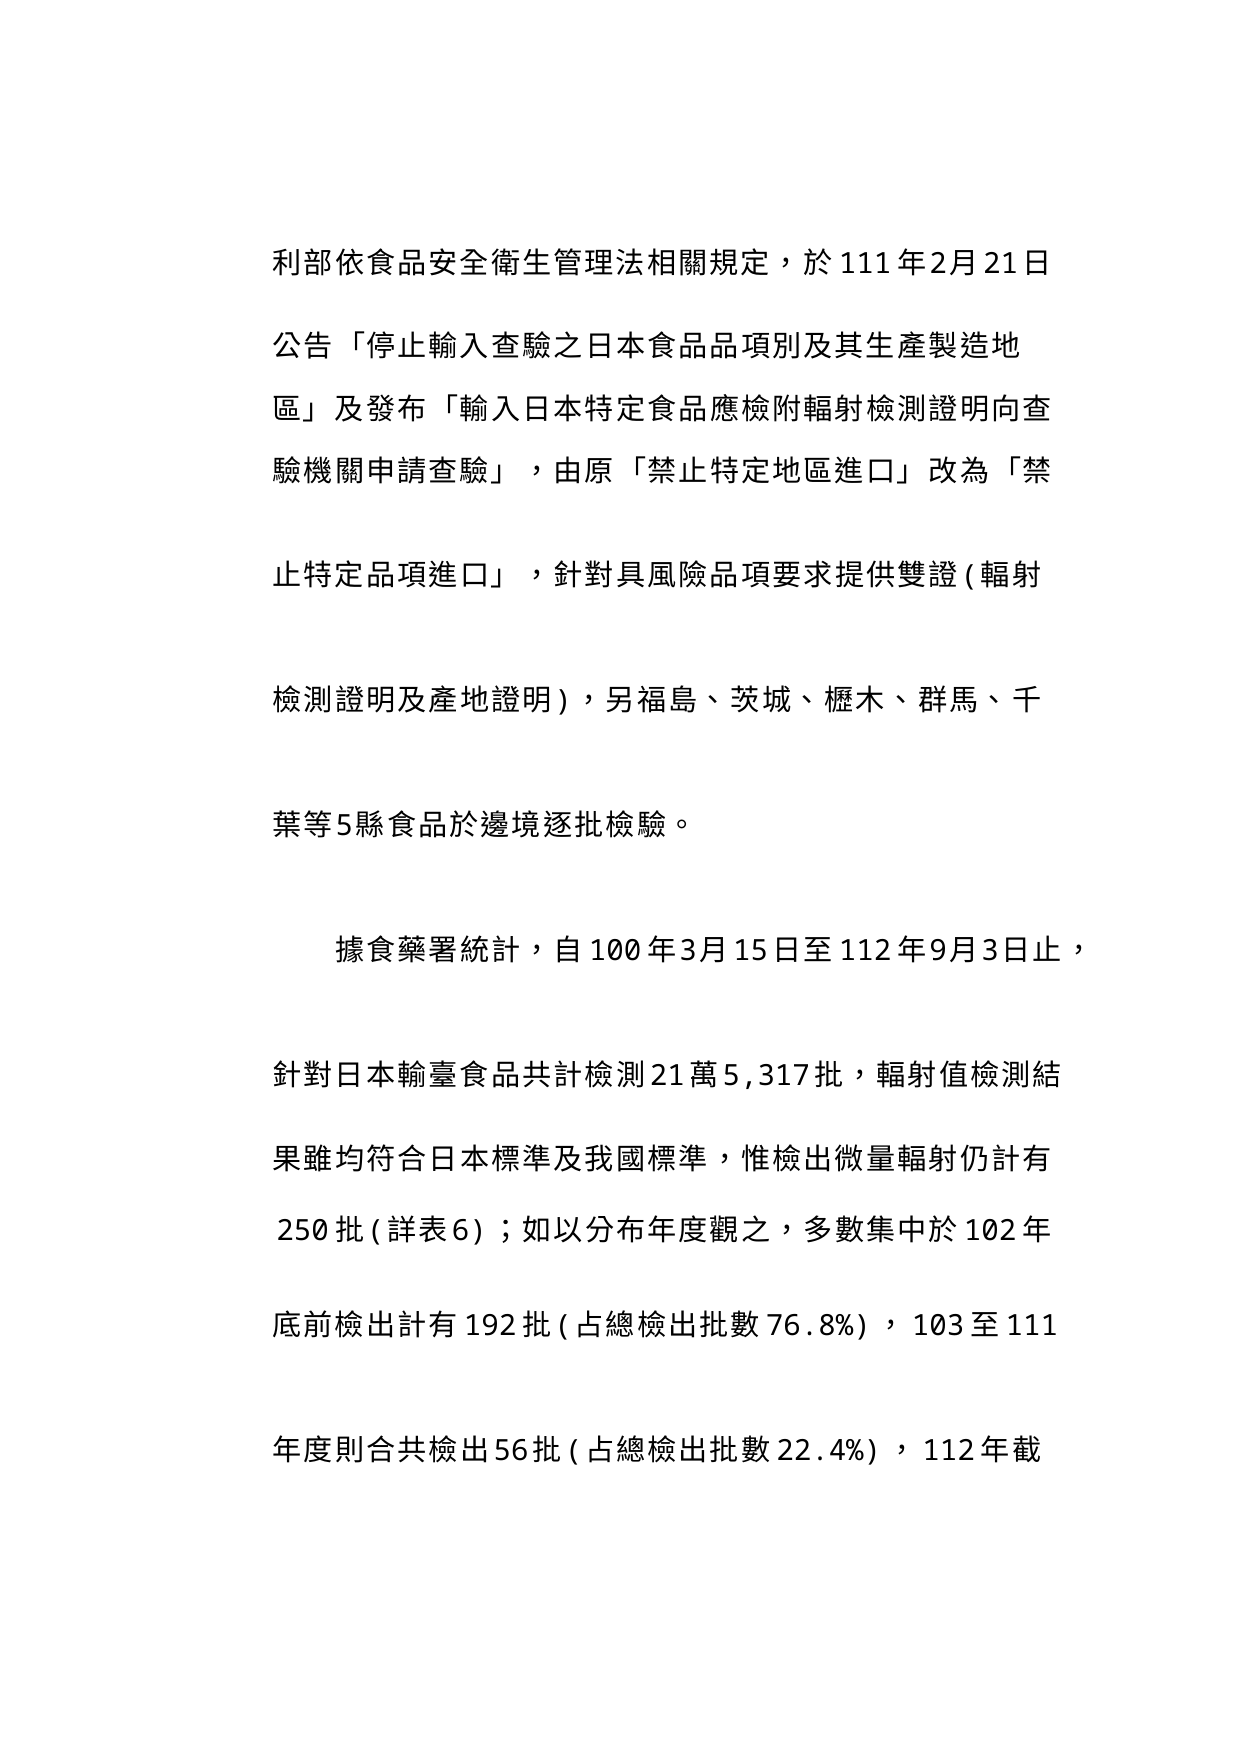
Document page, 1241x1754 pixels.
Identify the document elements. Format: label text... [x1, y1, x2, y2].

text 利部依食品安全衛生管理法相關規定，於111年2月21日公告「停止輸入查驗之日本食品品項別及其生產製造地區」及發布「輸入日本特定食品應檢附輻射檢測證明向查驗機關申請查驗」，由原「禁止特定地區進口」改為「禁止特定品項進口」，針對具風險品項要求提供雙證(輻射檢測證明及產地證明)，另福島、茨城、櫪木、群馬、千葉等5縣食品於邊境逐批檢驗。 [266, 177, 1063, 865]
text 據食藥署統計，自100年3月15日至112年9月3日止，針對日本輸臺食品共計檢測21萬5,317批，輻射值檢測結果雖均符合日本標準及我國標準，惟檢出微量輻射仍計有250批(詳表6)；如以分布年度觀之，多數集中於102年底前檢出計有192批(占總檢出批數76.8%)，103至111年度則合共檢出56批(占總檢出批數22.4%)，112年截至9月3日止則檢出2批(占總檢出批數0.8%)。整體而言，檢出微量輻射批數雖自103年度起大幅減少，惟近3年已由109年度零檢出，逐年上升至111年度檢出12批(詳表7)。 [266, 865, 1063, 1490]
